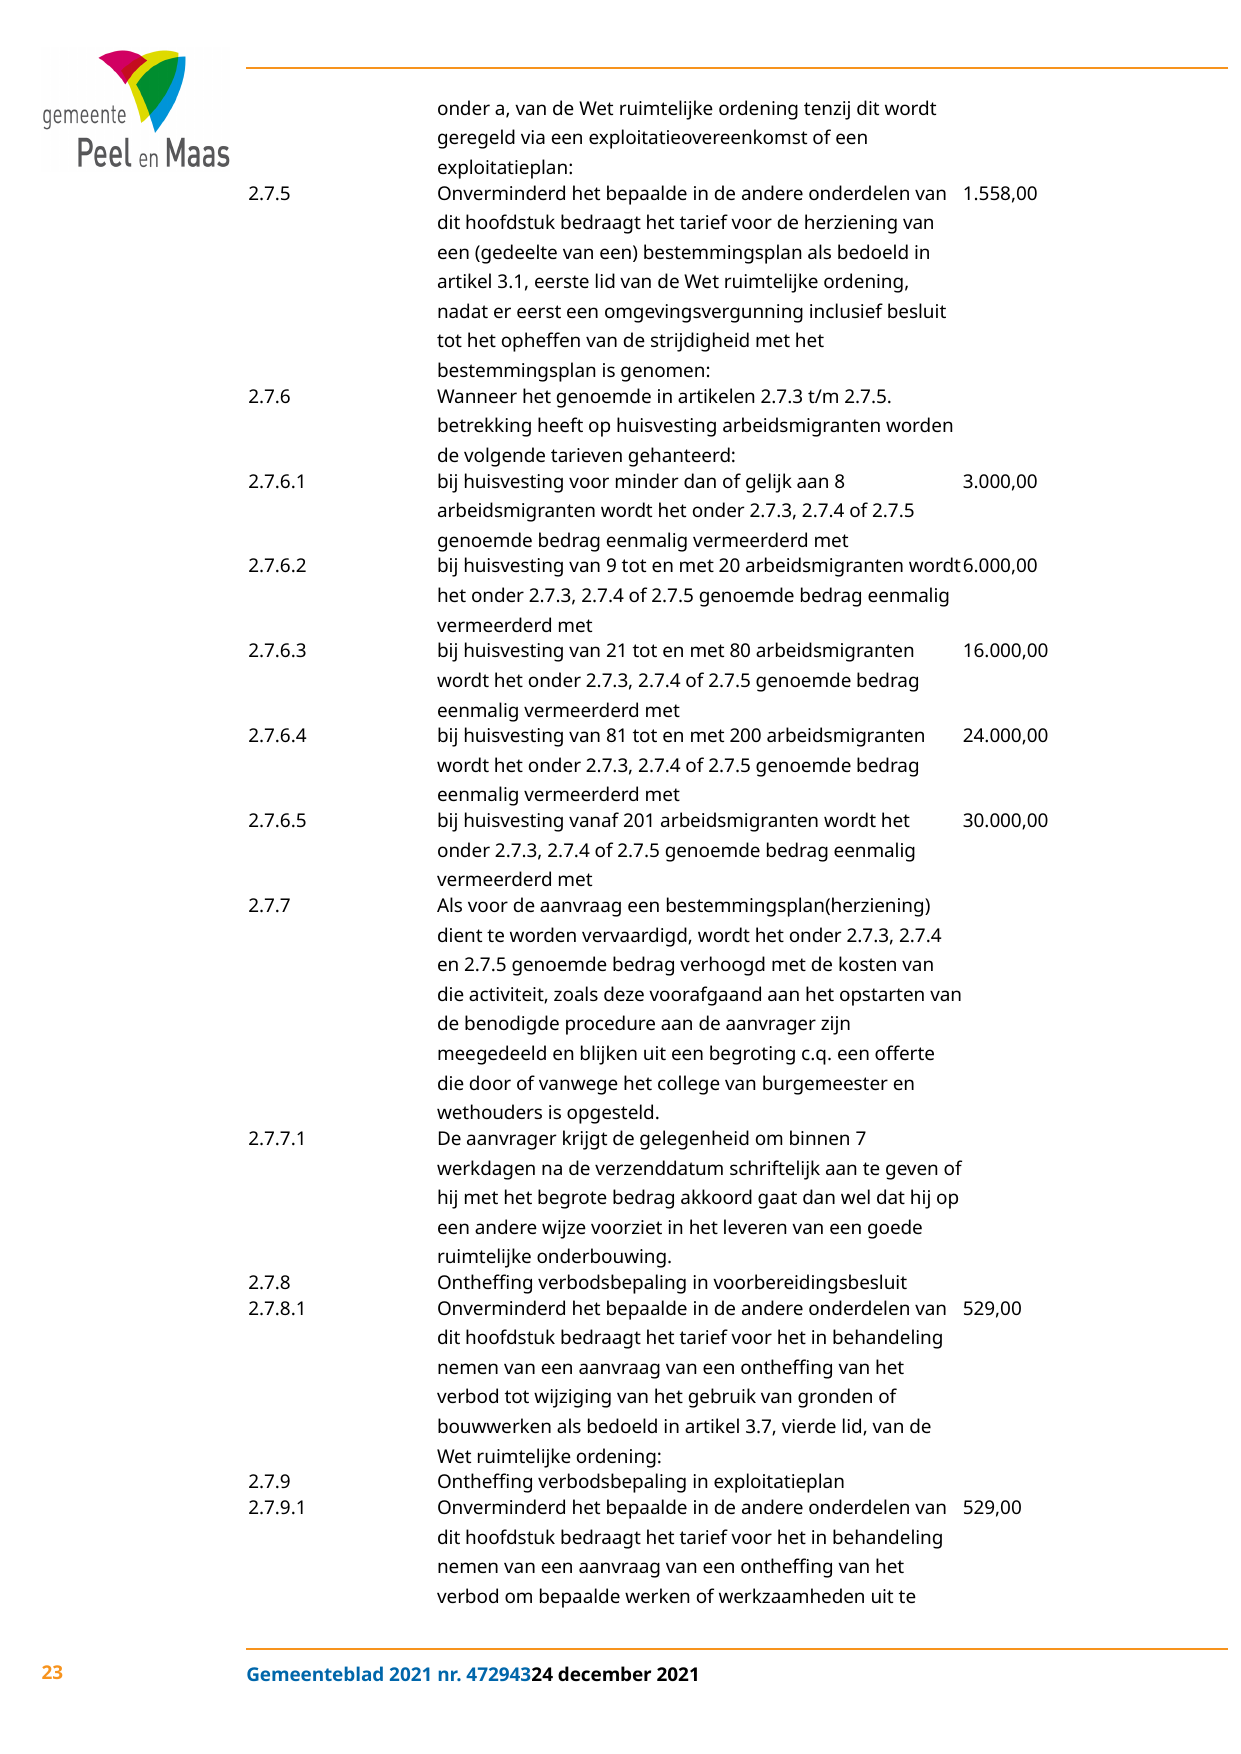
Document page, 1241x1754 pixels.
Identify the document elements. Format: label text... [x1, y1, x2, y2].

table_cell onder a, van de Wet ruimtelijke ordening tenzij dit wordt geregeld via een exploitatieovereenkomst of een exploitatieplan: [437, 95, 963, 180]
table_cell 2.7.6 [248, 383, 437, 468]
table_cell bij huisvesting van 81 tot en met 200 arbeidsmigranten wordt het onder 2.7.3, 2.7.4 of 2.7.5 genoemde bedrag eenmalig vermeerderd met [437, 723, 963, 807]
table_cell 3.000,00 [963, 468, 1152, 553]
table_cell 2.7.8 [248, 1269, 437, 1295]
table_cell Als voor de aanvraag een bestemmingsplan(herziening) dient te worden vervaardigd, wordt het onder 2.7.3, 2.7.4 en 2.7.5 genoemde bedrag verhoogd met de kosten van die activiteit, zoals deze voorafgaand aan het opstarten van de benodigde procedure aan de aanvrager zijn meegedeeld en blijken uit een begroting c.q. een offerte die door of vanwege het college van burgemeester en wethouders is opgesteld. [437, 892, 963, 1125]
table_cell 529,00 [963, 1295, 1152, 1468]
table_cell De aanvrager krijgt de gelegenheid om binnen 7 werkdagen na de verzenddatum schriftelijk aan te geven of hij met het begrote bedrag akkoord gaat dan wel dat hij op een andere wijze voorziet in het leveren van een goede ruimtelijke onderbouwing. [437, 1125, 963, 1269]
table_cell 30.000,00 [963, 808, 1152, 892]
table_cell Ontheffing verbodsbepaling in voorbereidingsbesluit [437, 1269, 963, 1295]
table_cell [963, 1469, 1152, 1494]
table_cell 2.7.6.2 [248, 553, 437, 638]
table_cell 2.7.6.1 [248, 468, 437, 553]
picture [41, 47, 231, 172]
table_cell 16.000,00 [963, 638, 1152, 722]
table_cell 2.7.9 [248, 1469, 437, 1494]
table_cell Onverminderd het bepaalde in de andere onderdelen van dit hoofdstuk bedraagt het tarief voor het in behandeling nemen van een aanvraag van een ontheffing van het verbod tot wijziging van het gebruik van gronden of bouwwerken als bedoeld in artikel 3.7, vierde lid, van de Wet ruimtelijke ordening: [437, 1295, 963, 1468]
table_cell 6.000,00 [963, 553, 1152, 638]
table_cell [248, 95, 437, 180]
table_cell [963, 383, 1152, 468]
table_cell Onverminderd het bepaalde in de andere onderdelen van dit hoofdstuk bedraagt het tarief voor de herziening van een (gedeelte van een) bestemmingsplan als bedoeld in artikel 3.1, eerste lid van de Wet ruimtelijke ordening, nadat er eerst een omgevingsvergunning inclusief besluit tot het opheffen van de strijdigheid met het bestemmingsplan is genomen: [437, 180, 963, 383]
table_cell bij huisvesting van 21 tot en met 80 arbeidsmigranten wordt het onder 2.7.3, 2.7.4 of 2.7.5 genoemde bedrag eenmalig vermeerderd met [437, 638, 963, 722]
table_cell 2.7.6.5 [248, 808, 437, 892]
table_cell [963, 892, 1152, 1125]
table_cell 24.000,00 [963, 723, 1152, 807]
table_cell 529,00 [963, 1494, 1152, 1609]
table_cell 2.7.5 [248, 180, 437, 383]
table_cell bij huisvesting voor minder dan of gelijk aan 8 arbeidsmigranten wordt het onder 2.7.3, 2.7.4 of 2.7.5 genoemde bedrag eenmalig vermeerderd met [437, 468, 963, 553]
table_cell 2.7.7.1 [248, 1125, 437, 1269]
table_cell [963, 95, 1152, 180]
table_cell 2.7.8.1 [248, 1295, 437, 1468]
table_cell Ontheffing verbodsbepaling in exploitatieplan [437, 1469, 963, 1494]
table_cell bij huisvesting vanaf 201 arbeidsmigranten wordt het onder 2.7.3, 2.7.4 of 2.7.5 genoemde bedrag eenmalig vermeerderd met [437, 808, 963, 892]
table_cell 2.7.9.1 [248, 1494, 437, 1609]
table_cell [963, 1269, 1152, 1295]
table_cell 2.7.7 [248, 892, 437, 1125]
table_cell 2.7.6.3 [248, 638, 437, 722]
table_cell 2.7.6.4 [248, 723, 437, 807]
table_cell Onverminderd het bepaalde in de andere onderdelen van dit hoofdstuk bedraagt het tarief voor het in behandeling nemen van een aanvraag van een ontheffing van het verbod om bepaalde werken of werkzaamheden uit te [437, 1494, 963, 1609]
table_cell bij huisvesting van 9 tot en met 20 arbeidsmigranten wordt het onder 2.7.3, 2.7.4 of 2.7.5 genoemde bedrag eenmalig vermeerderd met [437, 553, 963, 638]
table_cell [963, 1125, 1152, 1269]
table_cell 1.558,00 [963, 180, 1152, 383]
table_cell Wanneer het genoemde in artikelen 2.7.3 t/m 2.7.5. betrekking heeft op huisvesting arbeidsmigranten worden de volgende tarieven gehanteerd: [437, 383, 963, 468]
